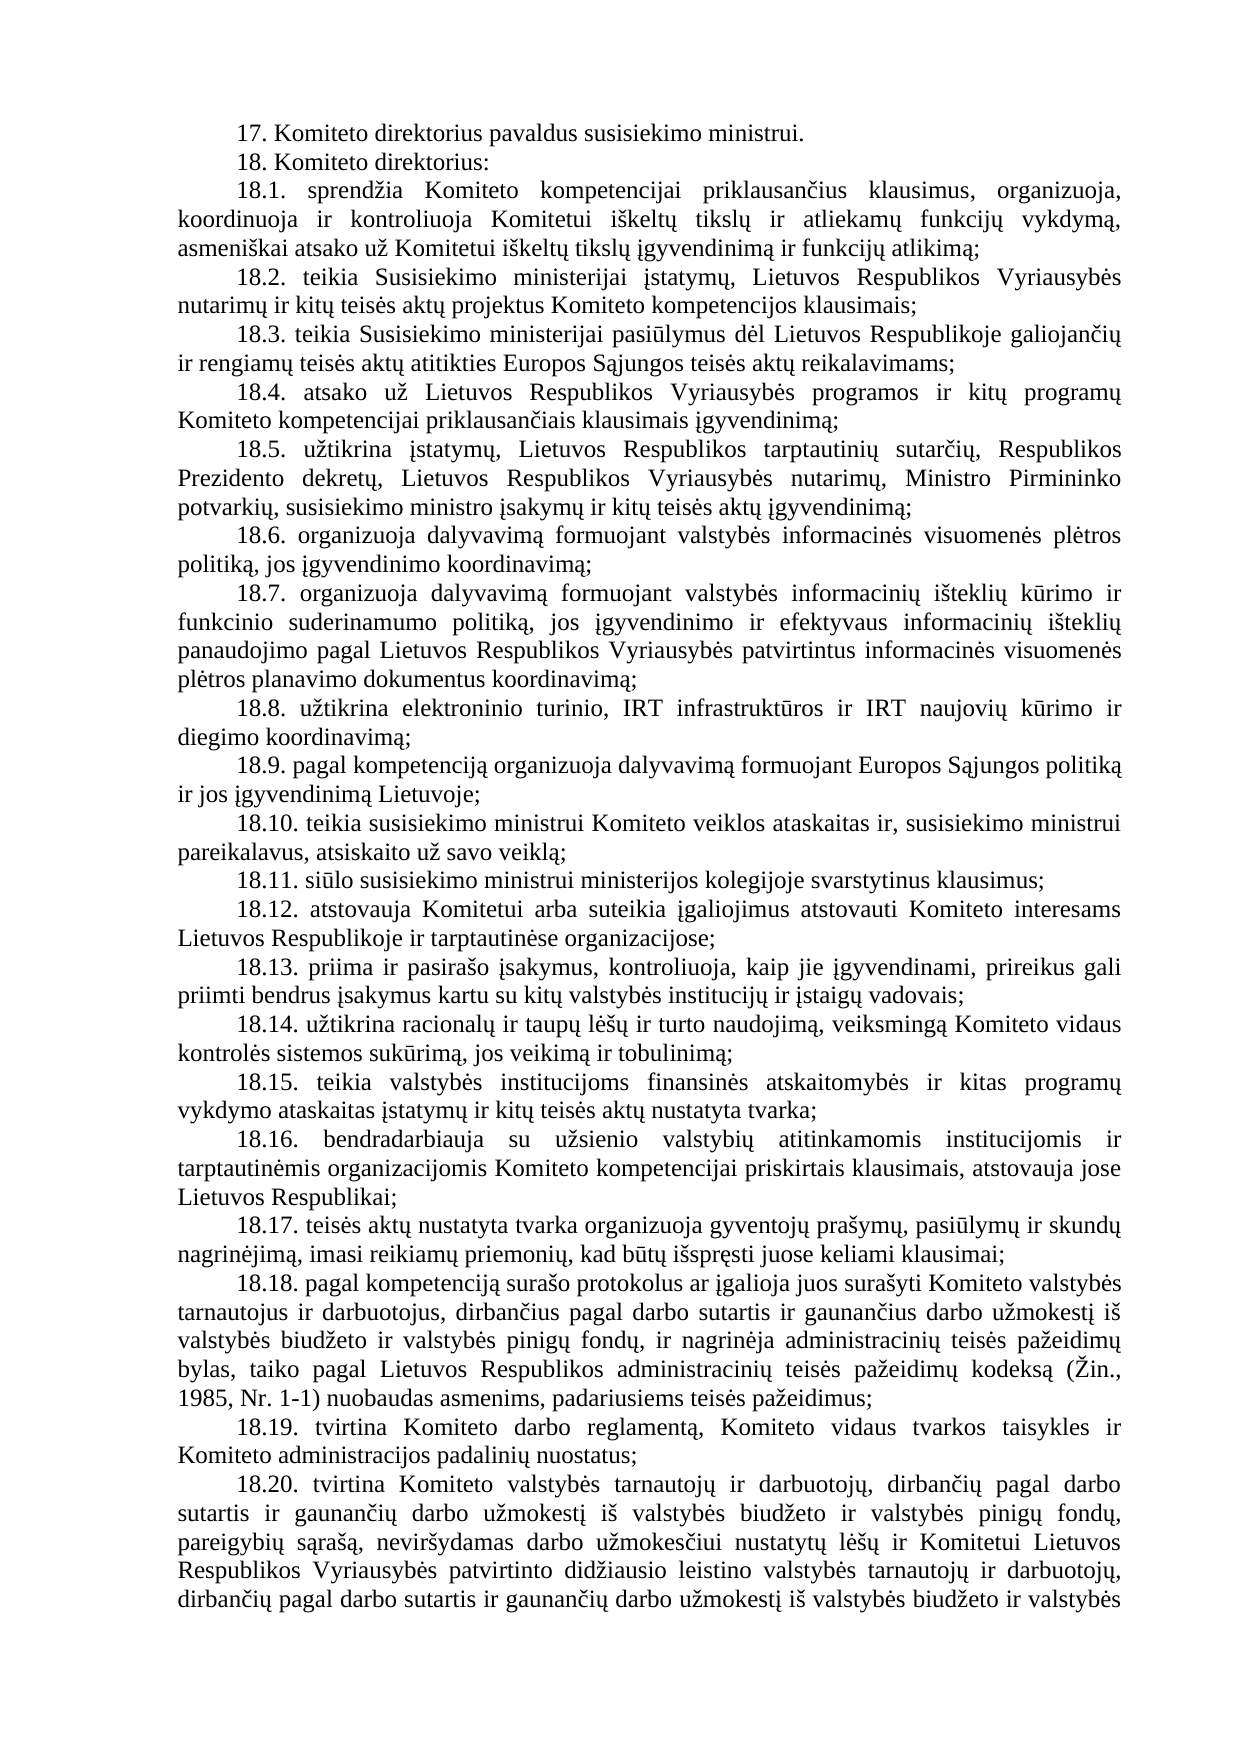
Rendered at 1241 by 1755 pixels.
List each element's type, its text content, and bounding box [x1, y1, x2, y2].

text 17. Komiteto direktorius pavaldus susisiekimo ministrui. [177, 118, 1122, 147]
text 18.9. pagal kompetenciją organizuoja dalyvavimą formuojant Europos Sąjungos politiką ir jos įgyvendinimą Lietuvoje; [177, 751, 1122, 808]
text 18.15. teikia valstybės institucijoms finansinės atskaitomybės ir kitas programų vykdymo ataskaitas įstatymų ir kitų teisės aktų nustatyta tvarka; [177, 1067, 1122, 1124]
text 18.11. siūlo susisiekimo ministrui ministerijos kolegijoje svarstytinus klausimus; [177, 866, 1122, 894]
text 18.1. sprendžia Komiteto kompetencijai priklausančius klausimus, organizuoja, koordinuoja ir kontroliuoja Komitetui iškeltų tikslų ir atliekamų funkcijų vykdymą, asmeniškai atsako už Komitetui iškeltų tikslų įgyvendinimą ir funkcijų atlikimą; [177, 176, 1122, 262]
text 18.20. tvirtina Komiteto valstybės tarnautojų ir darbuotojų, dirbančių pagal darbo sutartis ir gaunančių darbo užmokestį iš valstybės biudžeto ir valstybės pinigų fondų, pareigybių sąrašą, neviršydamas darbo užmokesčiui nustatytų lėšų ir Komitetui Lietuvos Respublikos Vyriausybės patvirtinto didžiausio leistino valstybės tarnautojų ir darbuotojų, dirbančių pagal darbo sutartis ir gaunančių darbo užmokestį iš valstybės biudžeto ir valstybės [177, 1469, 1122, 1613]
text 18.16. bendradarbiauja su užsienio valstybių atitinkamomis institucijomis ir tarptautinėmis organizacijomis Komiteto kompetencijai priskirtais klausimais, atstovauja jose Lietuvos Respublikai; [177, 1124, 1122, 1211]
text 18.12. atstovauja Komitetui arba suteikia įgaliojimus atstovauti Komiteto interesams Lietuvos Respublikoje ir tarptautinėse organizacijose; [177, 894, 1122, 952]
text 18.7. organizuoja dalyvavimą formuojant valstybės informacinių išteklių kūrimo ir funkcinio suderinamumo politiką, jos įgyvendinimo ir efektyvaus informacinių išteklių panaudojimo pagal Lietuvos Respublikos Vyriausybės patvirtintus informacinės visuomenės plėtros planavimo dokumentus koordinavimą; [177, 578, 1122, 693]
text 18.8. užtikrina elektroninio turinio, IRT infrastruktūros ir IRT naujovių kūrimo ir diegimo koordinavimą; [177, 693, 1122, 751]
text 18.19. tvirtina Komiteto darbo reglamentą, Komiteto vidaus tvarkos taisykles ir Komiteto administracijos padalinių nuostatus; [177, 1412, 1122, 1469]
text 18.6. organizuoja dalyvavimą formuojant valstybės informacinės visuomenės plėtros politiką, jos įgyvendinimo koordinavimą; [177, 521, 1122, 578]
text 18.4. atsako už Lietuvos Respublikos Vyriausybės programos ir kitų programų Komiteto kompetencijai priklausančiais klausimais įgyvendinimą; [177, 377, 1122, 434]
text 18.5. užtikrina įstatymų, Lietuvos Respublikos tarptautinių sutarčių, Respublikos Prezidento dekretų, Lietuvos Respublikos Vyriausybės nutarimų, Ministro Pirmininko potvarkių, susisiekimo ministro įsakymų ir kitų teisės aktų įgyvendinimą; [177, 434, 1122, 521]
text 18. Komiteto direktorius: [177, 147, 1122, 176]
text 18.14. užtikrina racionalų ir taupų lėšų ir turto naudojimą, veiksmingą Komiteto vidaus kontrolės sistemos sukūrimą, jos veikimą ir tobulinimą; [177, 1009, 1122, 1067]
text 18.3. teikia Susisiekimo ministerijai pasiūlymus dėl Lietuvos Respublikoje galiojančių ir rengiamų teisės aktų atitikties Europos Sąjungos teisės aktų reikalavimams; [177, 319, 1122, 377]
text 18.13. priima ir pasirašo įsakymus, kontroliuoja, kaip jie įgyvendinami, prireikus gali priimti bendrus įsakymus kartu su kitų valstybės institucijų ir įstaigų vadovais; [177, 952, 1122, 1009]
text 18.10. teikia susisiekimo ministrui Komiteto veiklos ataskaitas ir, susisiekimo ministrui pareikalavus, atsiskaito už savo veiklą; [177, 808, 1122, 866]
text 18.18. pagal kompetenciją surašo protokolus ar įgalioja juos surašyti Komiteto valstybės tarnautojus ir darbuotojus, dirbančius pagal darbo sutartis ir gaunančius darbo užmokestį iš valstybės biudžeto ir valstybės pinigų fondų, ir nagrinėja administracinių teisės pažeidimų bylas, taiko pagal Lietuvos Respublikos administracinių teisės pažeidimų kodeksą (Žin., 1985, Nr. 1-1) nuobaudas asmenims, padariusiems teisės pažeidimus; [177, 1268, 1122, 1412]
text 18.2. teikia Susisiekimo ministerijai įstatymų, Lietuvos Respublikos Vyriausybės nutarimų ir kitų teisės aktų projektus Komiteto kompetencijos klausimais; [177, 262, 1122, 319]
text 18.17. teisės aktų nustatyta tvarka organizuoja gyventojų prašymų, pasiūlymų ir skundų nagrinėjimą, imasi reikiamų priemonių, kad būtų išspręsti juose keliami klausimai; [177, 1211, 1122, 1268]
